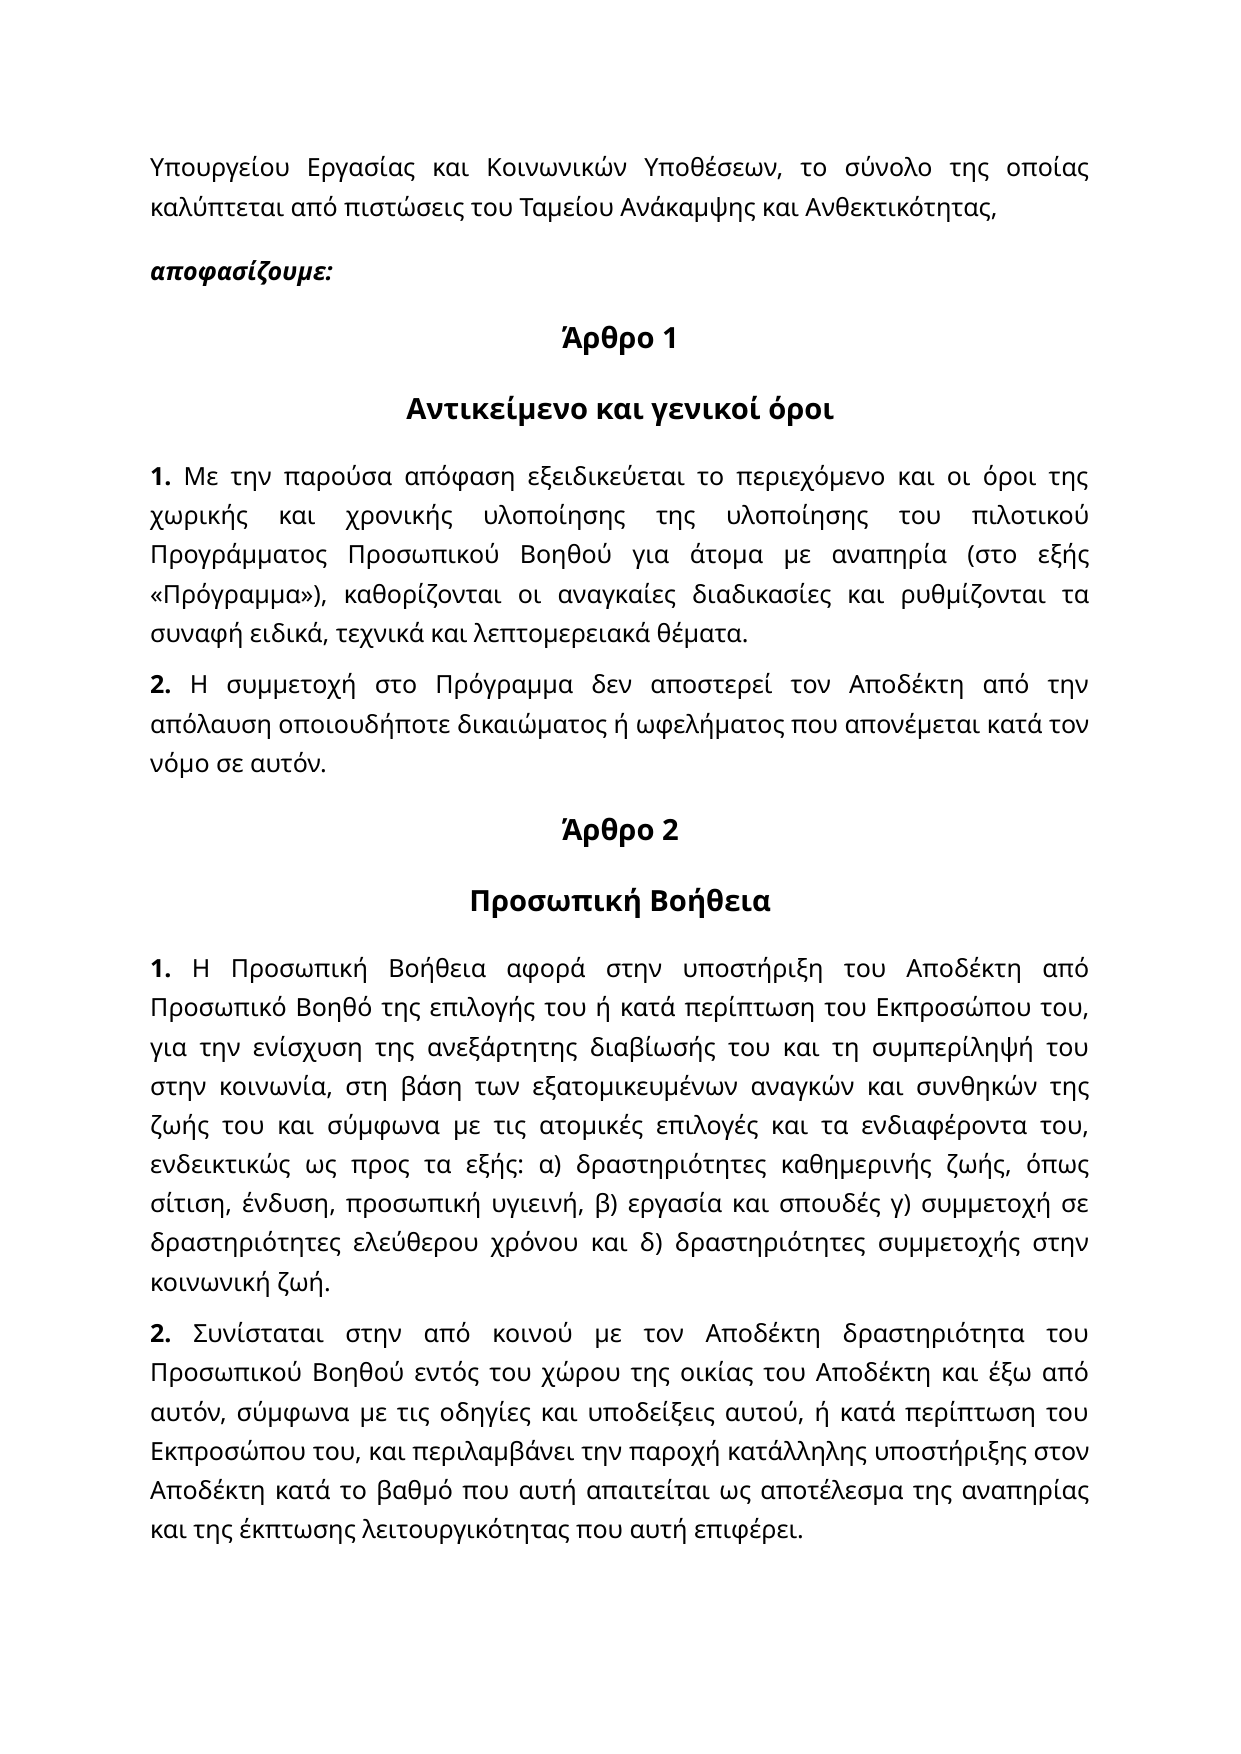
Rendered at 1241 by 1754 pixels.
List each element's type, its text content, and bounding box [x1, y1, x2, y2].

text 2. Η συμμετοχή στο Πρόγραμμα δεν αποστερεί τον Αποδέκτη από την απόλαυση οποιουδήποτε δικαιώματος ή ωφελήματος που απονέμεται κατά τον νόμο σε αυτόν. [150, 667, 1090, 779]
subtitle Αντικείμενο και γενικοί όροι [150, 388, 1090, 428]
text 2. Συνίσταται στην από κοινού με τον Αποδέκτη δραστηριότητα του Προσωπικού Βοηθού εντός του χώρου της οικίας του Αποδέκτη και έξω από αυτόν, σύμφωνα με τις οδηγίες και υποδείξεις αυτού, ή κατά περίπτωση του Εκπροσώπου του, και περιλαμβάνει την παροχή κατάλληλης υποστήριξης στον Αποδέκτη κατά το βαθμό που αυτή απαιτείται ως αποτέλεσμα της αναπηρίας και της έκπτωσης λειτουργικότητας που αυτή επιφέρει. [150, 1316, 1090, 1546]
text 1. Με την παρούσα απόφαση εξειδικεύεται το περιεχόμενο και οι όροι της χωρικής και χρονικής υλοποίησης της υλοποίησης του πιλοτικού Προγράμματος Προσωπικού Βοηθού για άτομα με αναπηρία (στο εξής «Πρόγραμμα»), καθορίζονται οι αναγκαίες διαδικασίες και ρυθμίζονται τα συναφή ειδικά, τεχνικά και λεπτομερειακά θέματα. [150, 459, 1090, 649]
text 1. Η Προσωπική Βοήθεια αφορά στην υποστήριξη του Αποδέκτη από Προσωπικό Βοηθό της επιλογής του ή κατά περίπτωση του Εκπροσώπου του, για την ενίσχυση της ανεξάρτητης διαβίωσής του και τη συμπερίληψή του στην κοινωνία, στη βάση των εξατομικευμένων αναγκών και συνθηκών της ζωής του και σύμφωνα με τις ατομικές επιλογές και τα ενδιαφέροντα του, ενδεικτικώς ως προς τα εξής: α) δραστηριότητες καθημερινής ζωής, όπως σίτιση, ένδυση, προσωπική υγιεινή, β) εργασία και σπουδές γ) συμμετοχή σε δραστηριότητες ελεύθερου χρόνου και δ) δραστηριότητες συμμετοχής στην κοινωνική ζωή. [150, 951, 1090, 1298]
text Υπουργείου Εργασίας και Κοινωνικών Υποθέσεων, το σύνολο της οποίας καλύπτεται από πιστώσεις του Ταμείου Ανάκαμψης και Ανθεκτικότητας, [150, 150, 1090, 223]
subtitle Προσωπική Βοήθεια [150, 880, 1090, 920]
subtitle Άρθρο 1 [150, 317, 1090, 357]
text αποφασίζουμε: [150, 253, 1090, 287]
subtitle Άρθρο 2 [150, 809, 1090, 849]
